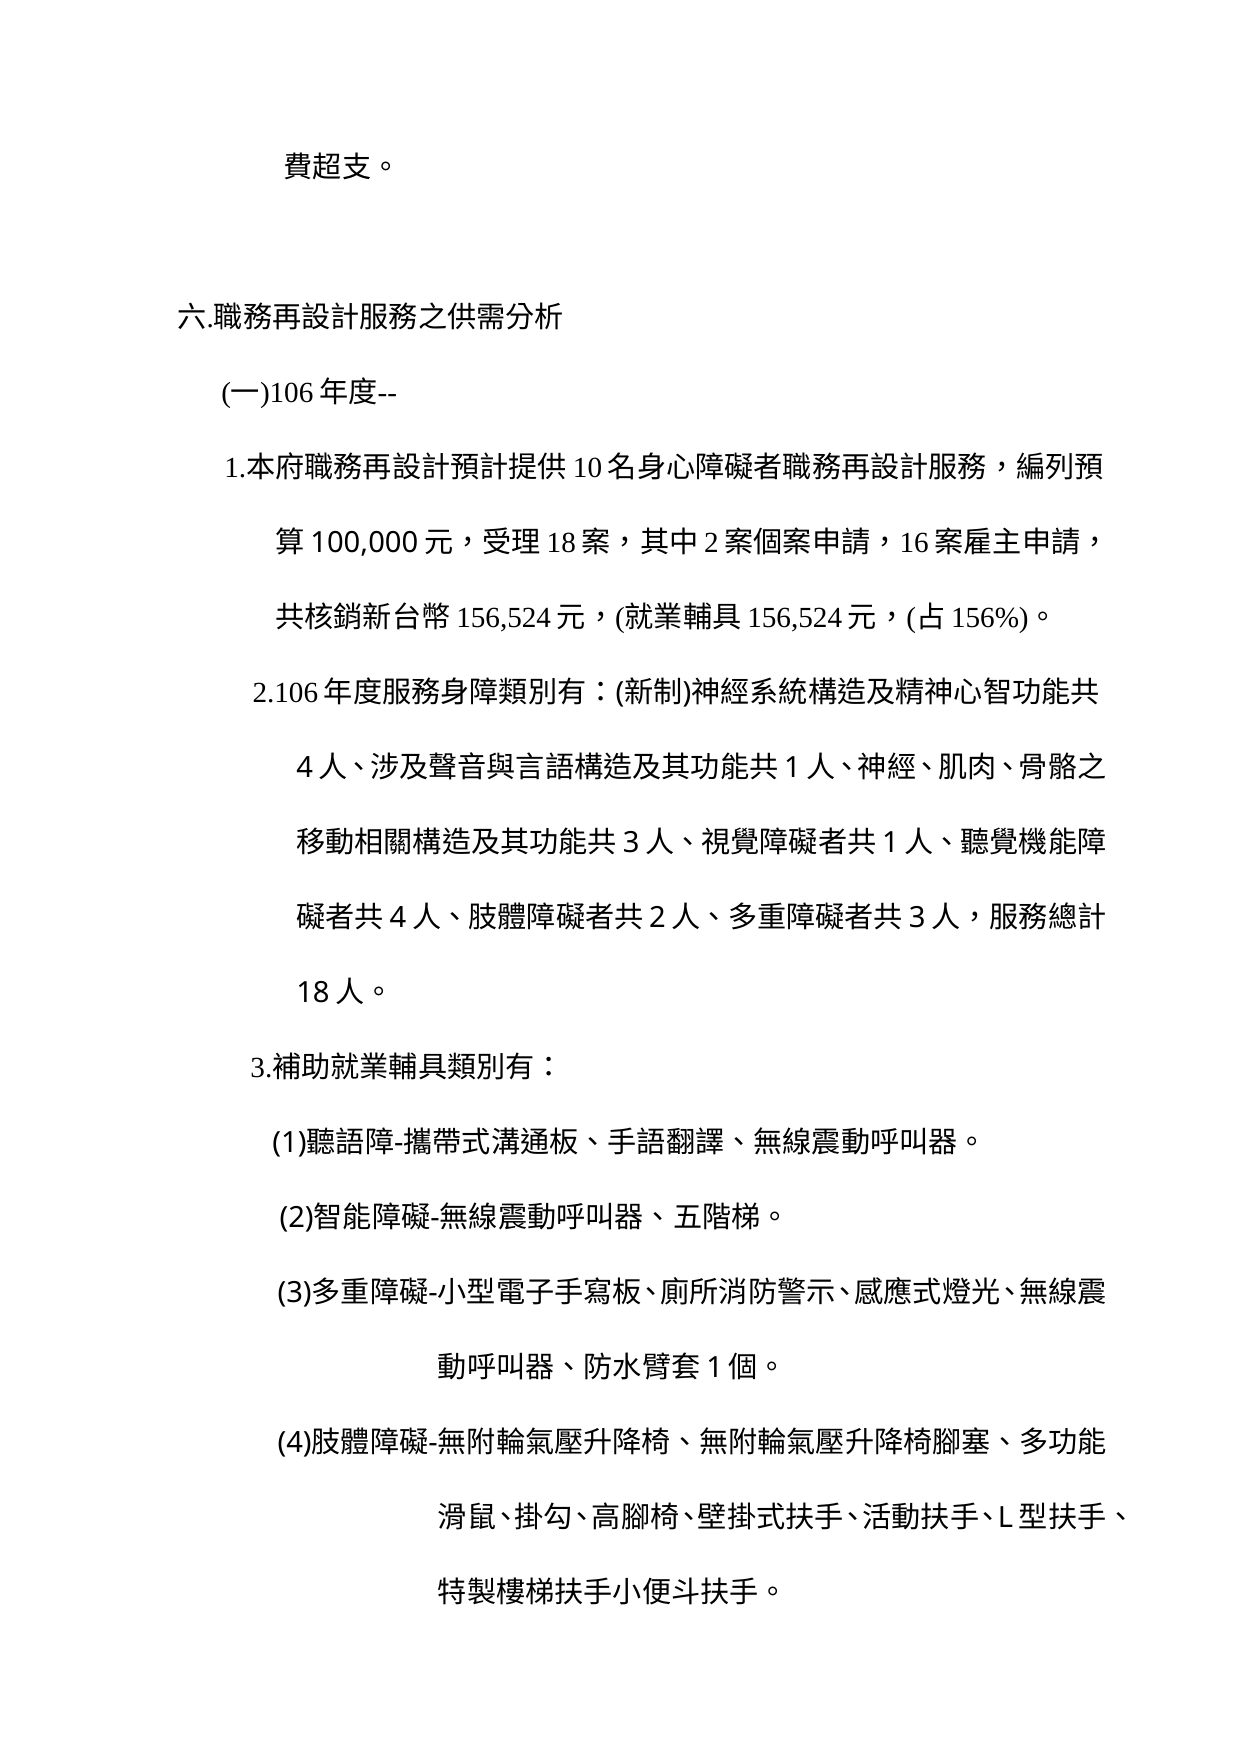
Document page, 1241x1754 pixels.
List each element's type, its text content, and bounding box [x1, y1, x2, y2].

text 3.補助就業輔具類別有： [177, 1027, 1106, 1102]
text 2.106年度服務身障類別有：(新制)神經系統構造及精神心智功能共4人、涉及聲音與言語構造及其功能共1人、神經、肌肉、骨骼之移動相關構造及其功能共3人、視覺障礙者共1人、聽覺機能障礙者共4人、肢體障礙者共2人、多重障礙者共3人，服務總計18人。 [252, 652, 1106, 1027]
text (1)聽語障-攜帶式溝通板、手語翻譯、無線震動呼叫器。 [177, 1102, 1106, 1177]
text (一)106年度-- [177, 352, 1106, 427]
text 1.本府職務再設計預計提供10名身心障礙者職務再設計服務，編列預算100,000元，受理18案，其中2案個案申請，16案雇主申請，共核銷新台幣156,524元，(就業輔具156,524元，(占156%)。 [202, 427, 1106, 652]
text (4)肢體障礙-無附輪氣壓升降椅、無附輪氣壓升降椅腳塞、多功能滑鼠、掛勾、高腳椅、壁掛式扶手、活動扶手、L型扶手、特製樓梯扶手小便斗扶手。 [277, 1402, 1106, 1627]
text 六.職務再設計服務之供需分析 [177, 277, 1106, 352]
text (3)多重障礙-小型電子手寫板、廁所消防警示、感應式燈光、無線震動呼叫器、防水臂套1個。 [277, 1252, 1106, 1402]
text (四)106年度職務再設計預計提供10名身心障礙者職務再設計服務，編列預算100,000元，申請提供服務共計18案，經委員訪視後決議補助共計執行金額156,524元，執行率156%，本府因考量身障朋友的實際需求，故本年度申請案量極增，因而造成相關經費超支。 [240, 127, 1106, 202]
text (2)智能障礙-無線震動呼叫器、五階梯。 [177, 1177, 1106, 1252]
